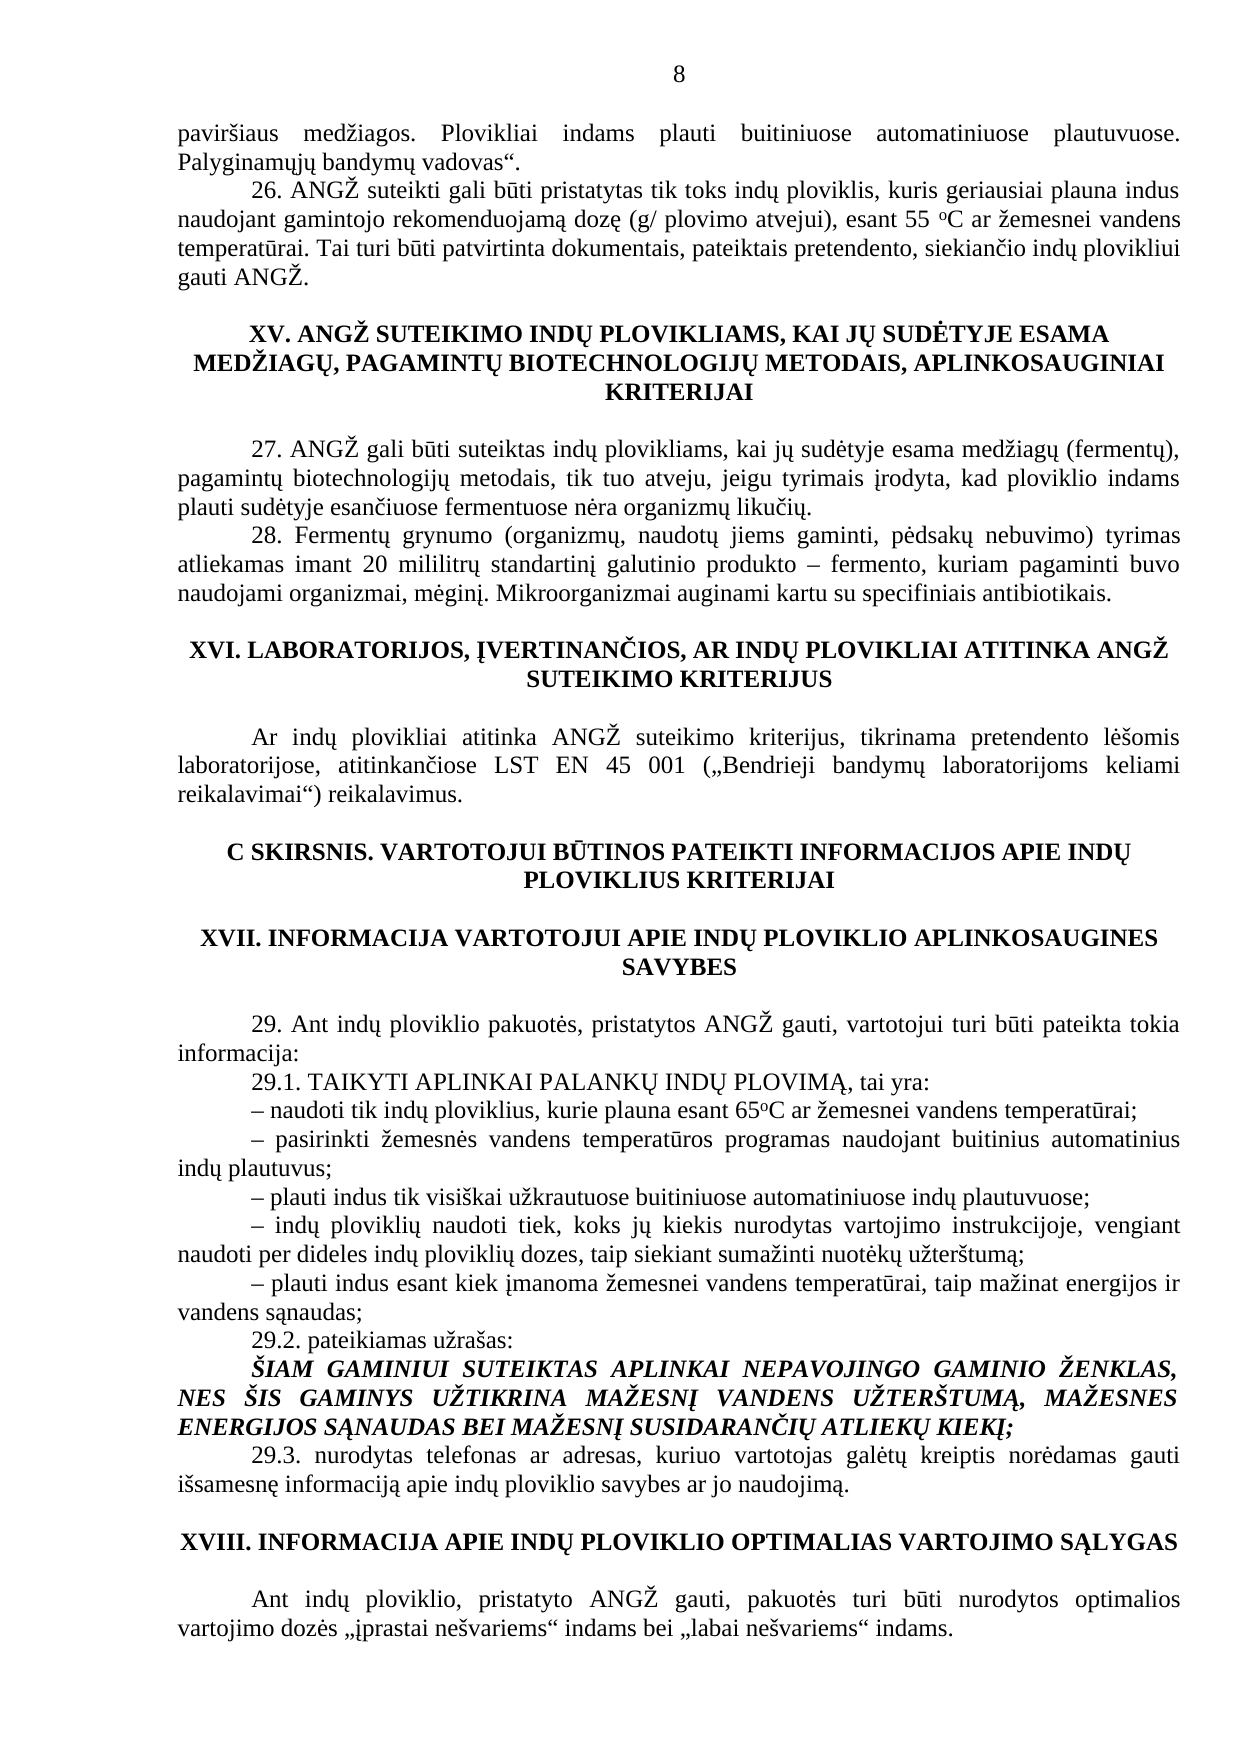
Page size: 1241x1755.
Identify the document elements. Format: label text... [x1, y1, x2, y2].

text – naudoti tik indų ploviklius, kurie plauna esant 65oC ar žemesnei vandens temperatūrai; [177, 1096, 1181, 1124]
text 29.2. pateikiamas užrašas: [177, 1326, 1181, 1354]
text – indų ploviklių naudoti tiek, koks jų kiekis nurodytas vartojimo instrukcijoje, vengiant naudoti per dideles indų ploviklių dozes, taip siekiant sumažinti nuotėkų užterštumą; [177, 1211, 1181, 1268]
text paviršiaus medžiagos. Plovikliai indams plauti buitiniuose automatiniuose plautuvuose. Palyginamųjų bandymų vadovas“. [177, 118, 1181, 176]
text C SKIRSNIS. VARTOTOJUI BŪTINOS PATEIKTI INFORMACIJOS APIE INDŲ PLOVIKLIUS KRITERIJAI [177, 837, 1181, 894]
text XVII. INFORMACIJA VARTOTOJUI APIE INDŲ PLOVIKLIO APLINKOSAUGINES SAVYBES [177, 923, 1181, 981]
text ŠIAM GAMINIUI SUTEIKTAS APLINKAI NEPAVOJINGO GAMINIO ŽENKLAS, NES ŠIS GAMINYS UŽTIKRINA MAŽESNĮ VANDENS UŽTERŠTUMĄ, MAŽESNES ENERGIJOS SĄNAUDAS BEI MAŽESNĮ SUSIDARANČIŲ ATLIEKŲ KIEKĮ; [177, 1354, 1181, 1441]
text Ar indų plovikliai atitinka ANGŽ suteikimo kriterijus, tikrinama pretendento lėšomis laboratorijose, atitinkančiose LST EN 45 001 („Bendrieji bandymų laboratorijoms keliami reikalavimai“) reikalavimus. [177, 722, 1181, 808]
text – plauti indus esant kiek įmanoma žemesnei vandens temperatūrai, taip mažinat energijos ir vandens sąnaudas; [177, 1268, 1181, 1326]
text 29.3. nurodytas telefonas ar adresas, kuriuo vartotojas galėtų kreiptis norėdamas gauti išsamesnę informaciją apie indų ploviklio savybes ar jo naudojimą. [177, 1441, 1181, 1498]
text XVIII. INFORMACIJA APIE INDŲ PLOVIKLIO OPTIMALIAS VARTOJIMO SĄLYGAS [177, 1527, 1181, 1556]
text 26. ANGŽ suteikti gali būti pristatytas tik toks indų ploviklis, kuris geriausiai plauna indus naudojant gamintojo rekomenduojamą dozę (g/ plovimo atvejui), esant 55 oC ar žemesnei vandens temperatūrai. Tai turi būti patvirtinta dokumentais, pateiktais pretendento, siekiančio indų plovikliui gauti ANGŽ. [177, 176, 1181, 291]
text Ant indų ploviklio, pristatyto ANGŽ gauti, pakuotės turi būti nurodytos optimalios vartojimo dozės „įprastai nešvariems“ indams bei „labai nešvariems“ indams. [177, 1584, 1181, 1642]
text XVI. LABORATORIJOS, ĮVERTINANČIOS, AR INDŲ PLOVIKLIAI ATITINKA ANGŽ SUTEIKIMO KRITERIJUS [177, 636, 1181, 693]
text 29.1. TAIKYTI APLINKAI PALANKŲ INDŲ PLOVIMĄ, tai yra: [177, 1067, 1181, 1096]
text 28. Fermentų grynumo (organizmų, naudotų jiems gaminti, pėdsakų nebuvimo) tyrimas atliekamas imant 20 mililitrų standartinį galutinio produkto – fermento, kuriam pagaminti buvo naudojami organizmai, mėginį. Mikroorganizmai auginami kartu su specifiniais antibiotikais. [177, 521, 1181, 607]
text 27. ANGŽ gali būti suteiktas indų plovikliams, kai jų sudėtyje esama medžiagų (fermentų), pagamintų biotechnologijų metodais, tik tuo atveju, jeigu tyrimais įrodyta, kad ploviklio indams plauti sudėtyje esančiuose fermentuose nėra organizmų likučių. [177, 434, 1181, 521]
text 29. Ant indų ploviklio pakuotės, pristatytos ANGŽ gauti, vartotojui turi būti pateikta tokia informacija: [177, 1009, 1181, 1067]
text – pasirinkti žemesnės vandens temperatūros programas naudojant buitinius automatinius indų plautuvus; [177, 1124, 1181, 1182]
text XV. ANGŽ SUTEIKIMO INDŲ PLOVIKLIAMS, KAI JŲ SUDĖTYJE ESAMA MEDŽIAGŲ, PAGAMINTŲ BIOTECHNOLOGIJŲ METODAIS, APLINKOSAUGINIAI KRITERIJAI [177, 319, 1181, 406]
text – plauti indus tik visiškai užkrautuose buitiniuose automatiniuose indų plautuvuose; [177, 1182, 1181, 1211]
